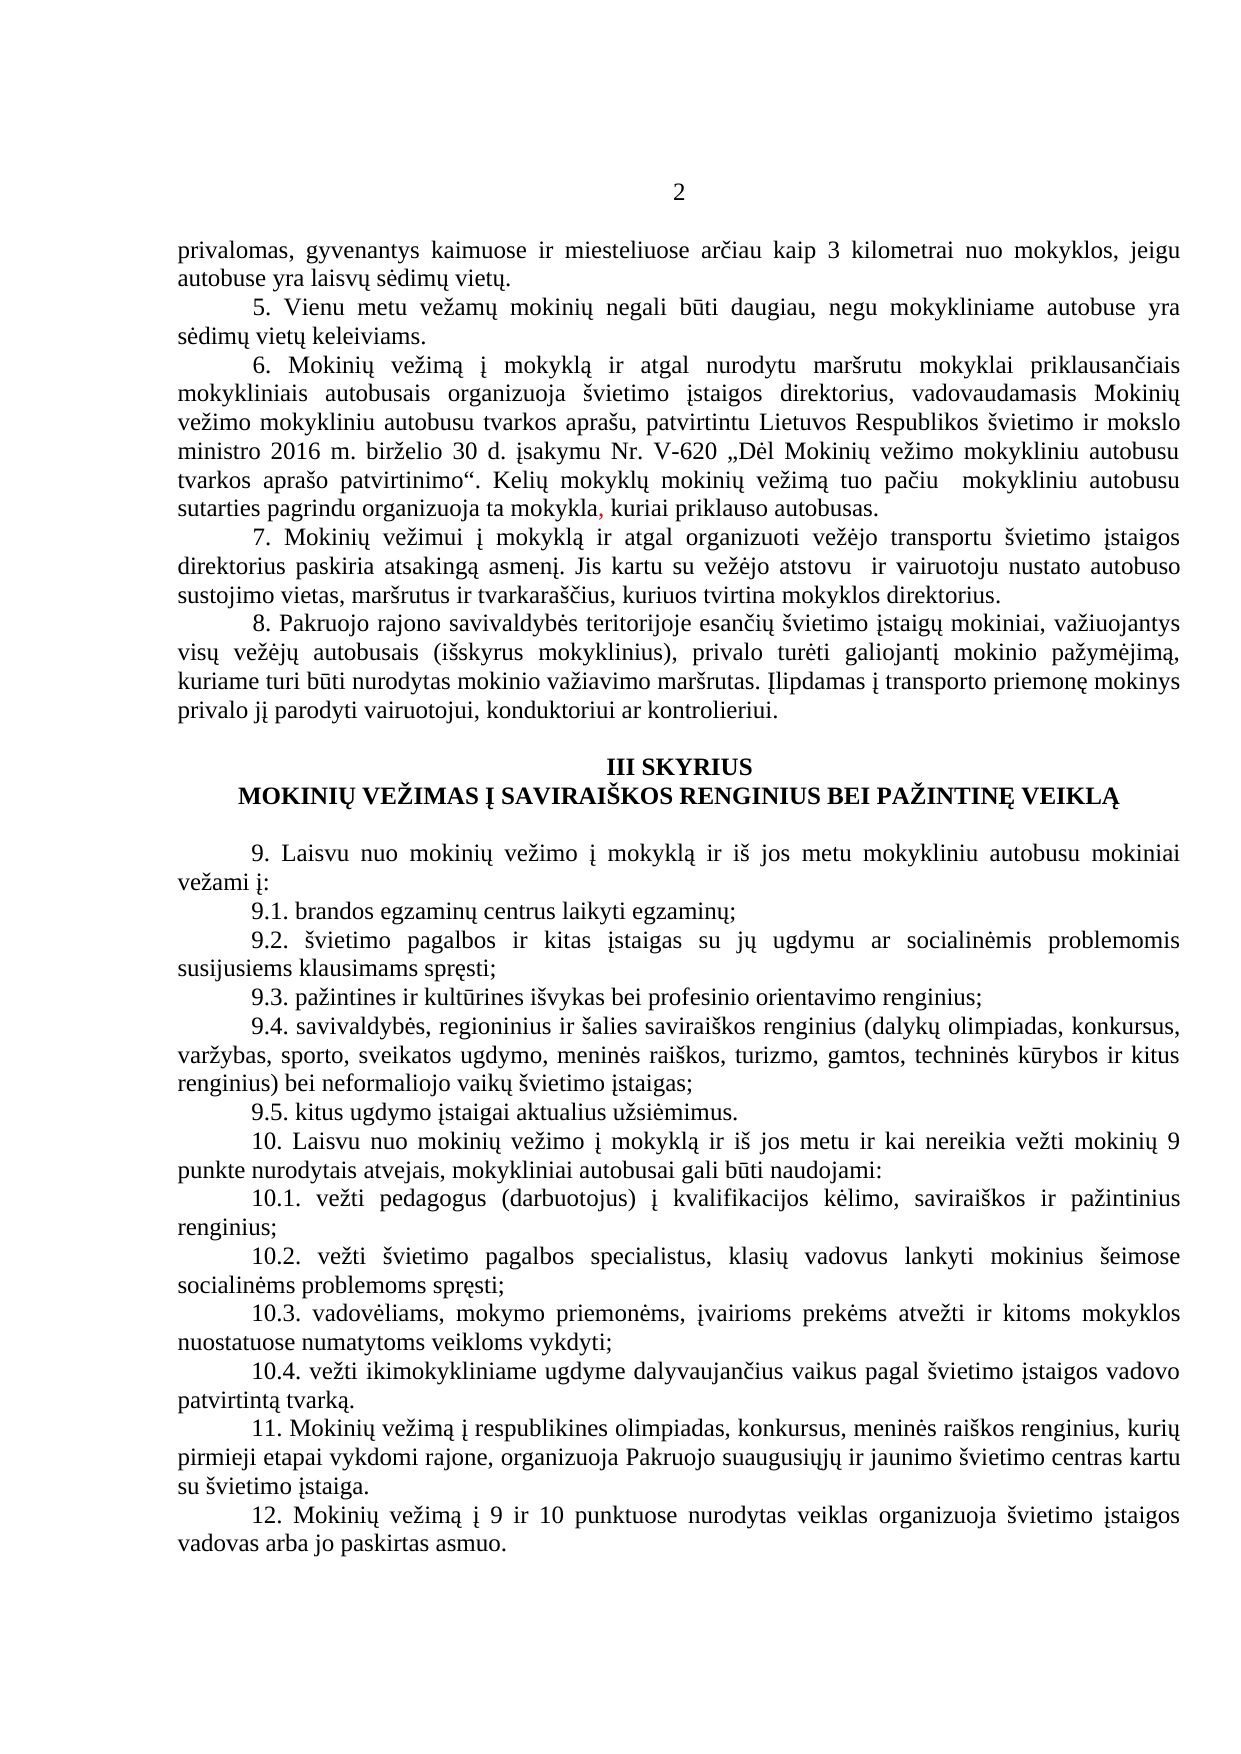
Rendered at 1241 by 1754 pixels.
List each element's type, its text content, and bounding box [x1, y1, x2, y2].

text 9.1. brandos egzaminų centrus laikyti egzaminų; [177, 896, 1181, 925]
text 9.5. kitus ugdymo įstaigai aktualius užsiėmimus. [177, 1097, 1181, 1126]
text 9.4. savivaldybės, regioninius ir šalies saviraiškos renginius (dalykų olimpiadas, konkursus, varžybas, sporto, sveikatos ugdymo, meninės raiškos, turizmo, gamtos, techninės kūrybos ir kitus renginius) bei neformaliojo vaikų švietimo įstaigas; [177, 1011, 1181, 1097]
text 10.2. vežti švietimo pagalbos specialistus, klasių vadovus lankyti mokinius šeimose socialinėms problemoms spręsti; [177, 1241, 1181, 1298]
text 6. Mokinių vežimą į mokyklą ir atgal nurodytu maršrutu mokyklai priklausančiais mokykliniais autobusais organizuoja švietimo įstaigos direktorius, vadovaudamasis Mokinių vežimo mokykliniu autobusu tvarkos aprašu, patvirtintu Lietuvos Respublikos švietimo ir mokslo ministro 2016 m. birželio 30 d. įsakymu Nr. V-620 „Dėl Mokinių vežimo mokykliniu autobusu tvarkos aprašo patvirtinimo“. Kelių mokyklų mokinių vežimą tuo pačiu mokykliniu autobusu sutarties pagrindu organizuoja ta mokykla, kuriai priklauso autobusas. [177, 350, 1181, 522]
text privalomas, gyvenantys kaimuose ir miesteliuose arčiau kaip 3 kilometrai nuo mokyklos, jeigu autobuse yra laisvų sėdimų vietų. [177, 235, 1181, 292]
text III SKYRIUS [177, 752, 1181, 781]
text 9.2. švietimo pagalbos ir kitas įstaigas su jų ugdymu ar socialinėmis problemomis susijusiems klausimams spręsti; [177, 925, 1181, 982]
text 12. Mokinių vežimą į 9 ir 10 punktuose nurodytas veiklas organizuoja švietimo įstaigos vadovas arba jo paskirtas asmuo. [177, 1500, 1181, 1557]
text 5. Vienu metu vežamų mokinių negali būti daugiau, negu mokykliniame autobuse yra sėdimų vietų keleiviams. [177, 292, 1181, 350]
text MOKINIŲ VEŽIMAS Į SAVIRAIŠKOS RENGINIUS BEI PAŽINTINĘ VEIKLĄ [177, 781, 1181, 810]
text 8. Pakruojo rajono savivaldybės teritorijoje esančių švietimo įstaigų mokiniai, važiuojantys visų vežėjų autobusais (išskyrus mokyklinius), privalo turėti galiojantį mokinio pažymėjimą, kuriame turi būti nurodytas mokinio važiavimo maršrutas. Įlipdamas į transporto priemonę mokinys privalo jį parodyti vairuotojui, konduktoriui ar kontrolieriui. [177, 608, 1181, 723]
text 9.3. pažintines ir kultūrines išvykas bei profesinio orientavimo renginius; [177, 982, 1181, 1011]
text 10. Laisvu nuo mokinių vežimo į mokyklą ir iš jos metu ir kai nereikia vežti mokinių 9 punkte nurodytais atvejais, mokykliniai autobusai gali būti naudojami: [177, 1126, 1181, 1183]
text 7. Mokinių vežimui į mokyklą ir atgal organizuoti vežėjo transportu švietimo įstaigos direktorius paskiria atsakingą asmenį. Jis kartu su vežėjo atstovu ir vairuotoju nustato autobuso sustojimo vietas, maršrutus ir tvarkaraščius, kuriuos tvirtina mokyklos direktorius. [177, 522, 1181, 608]
text 11. Mokinių vežimą į respublikines olimpiadas, konkursus, meninės raiškos renginius, kurių pirmieji etapai vykdomi rajone, organizuoja Pakruojo suaugusiųjų ir jaunimo švietimo centras kartu su švietimo įstaiga. [177, 1413, 1181, 1500]
text 10.1. vežti pedagogus (darbuotojus) į kvalifikacijos kėlimo, saviraiškos ir pažintinius renginius; [177, 1183, 1181, 1241]
text 10.3. vadovėliams, mokymo priemonėms, įvairioms prekėms atvežti ir kitoms mokyklos nuostatuose numatytoms veikloms vykdyti; [177, 1298, 1181, 1356]
text 10.4. vežti ikimokykliniame ugdyme dalyvaujančius vaikus pagal švietimo įstaigos vadovo patvirtintą tvarką. [177, 1356, 1181, 1413]
text 9. Laisvu nuo mokinių vežimo į mokyklą ir iš jos metu mokykliniu autobusu mokiniai vežami į: [177, 838, 1181, 896]
